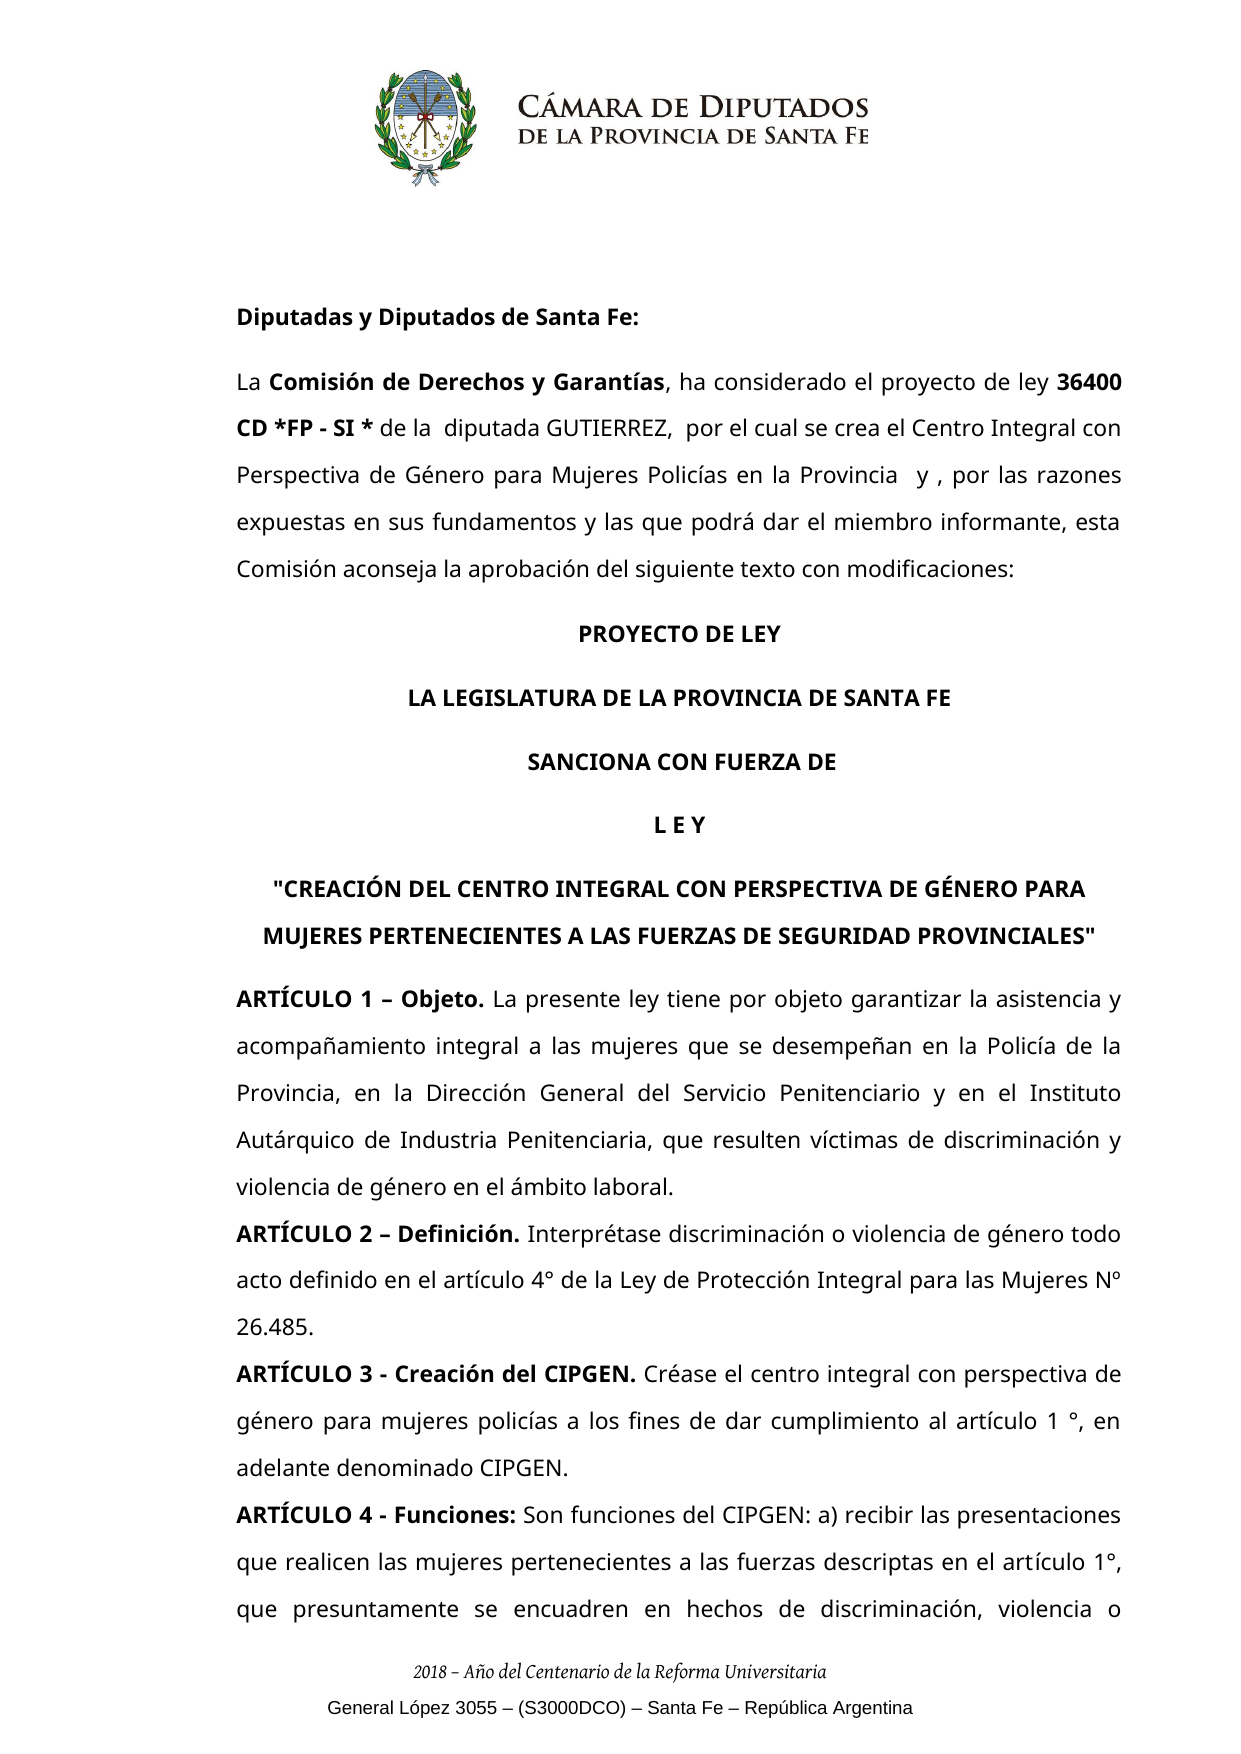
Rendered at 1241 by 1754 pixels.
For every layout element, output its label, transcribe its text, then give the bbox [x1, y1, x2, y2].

text LA LEGISLATURA DE LA PROVINCIA DE SANTA FE [236, 682, 1122, 713]
text "CREACIÓN DEL CENTRO INTEGRAL CON PERSPECTIVA DE GÉNERO PARA MUJERES PERTENECIENTES A LAS FUERZAS DE SEGURIDAD PROVINCIALES" [236, 873, 1122, 951]
text ARTÍCULO 1 – Objeto. La presente ley tiene por objeto garantizar la asistencia y acompañamiento integral a las mujeres que se desempeñan en la Policía de la Provincia, en la Dirección General del Servicio Penitenciario y en el Instituto Autárquico de Industria Penitenciaria, que resulten víctimas de discriminación y violencia de género en el ámbito laboral. [236, 983, 1122, 1202]
text ARTÍCULO 2 – Definición. Interprétase discriminación o violencia de género todo acto definido en el artículo 4° de la Ley de Protección Integral para las Mujeres Nº 26.485. [236, 1217, 1122, 1342]
text SANCIONA CON FUERZA DE [236, 746, 1122, 777]
text PROYECTO DE LEY [236, 617, 1122, 649]
text ARTÍCULO 3 - Creación del CIPGEN. Créase el centro integral con perspectiva de género para mujeres policías a los fines de dar cumplimiento al artículo 1 °, en adelante denominado CIPGEN. [236, 1358, 1122, 1483]
text ARTÍCULO 4 - Funciones: Son funciones del CIPGEN: a) recibir las presentaciones que realicen las mujeres pertenecientes a las fuerzas descriptas en el artículo 1°, que presuntamente se encuadren en hechos de discriminación, violencia o [236, 1499, 1122, 1624]
text L E Y [236, 809, 1122, 840]
picture [374, 70, 869, 191]
text Diputadas y Diputados de Santa Fe: [236, 301, 1122, 332]
text La Comisión de Derechos y Garantías, ha considerado el proyecto de ley 36400 CD *FP - SI * de la diputada GUTIERREZ, por el cual se crea el Centro Integral con Perspectiva de Género para Mujeres Policías en la Provincia y , por las razones expuestas en sus fundamentos y las que podrá dar el miembro informante, esta Comisión aconseja la aprobación del siguiente texto con modificaciones: [236, 365, 1122, 584]
